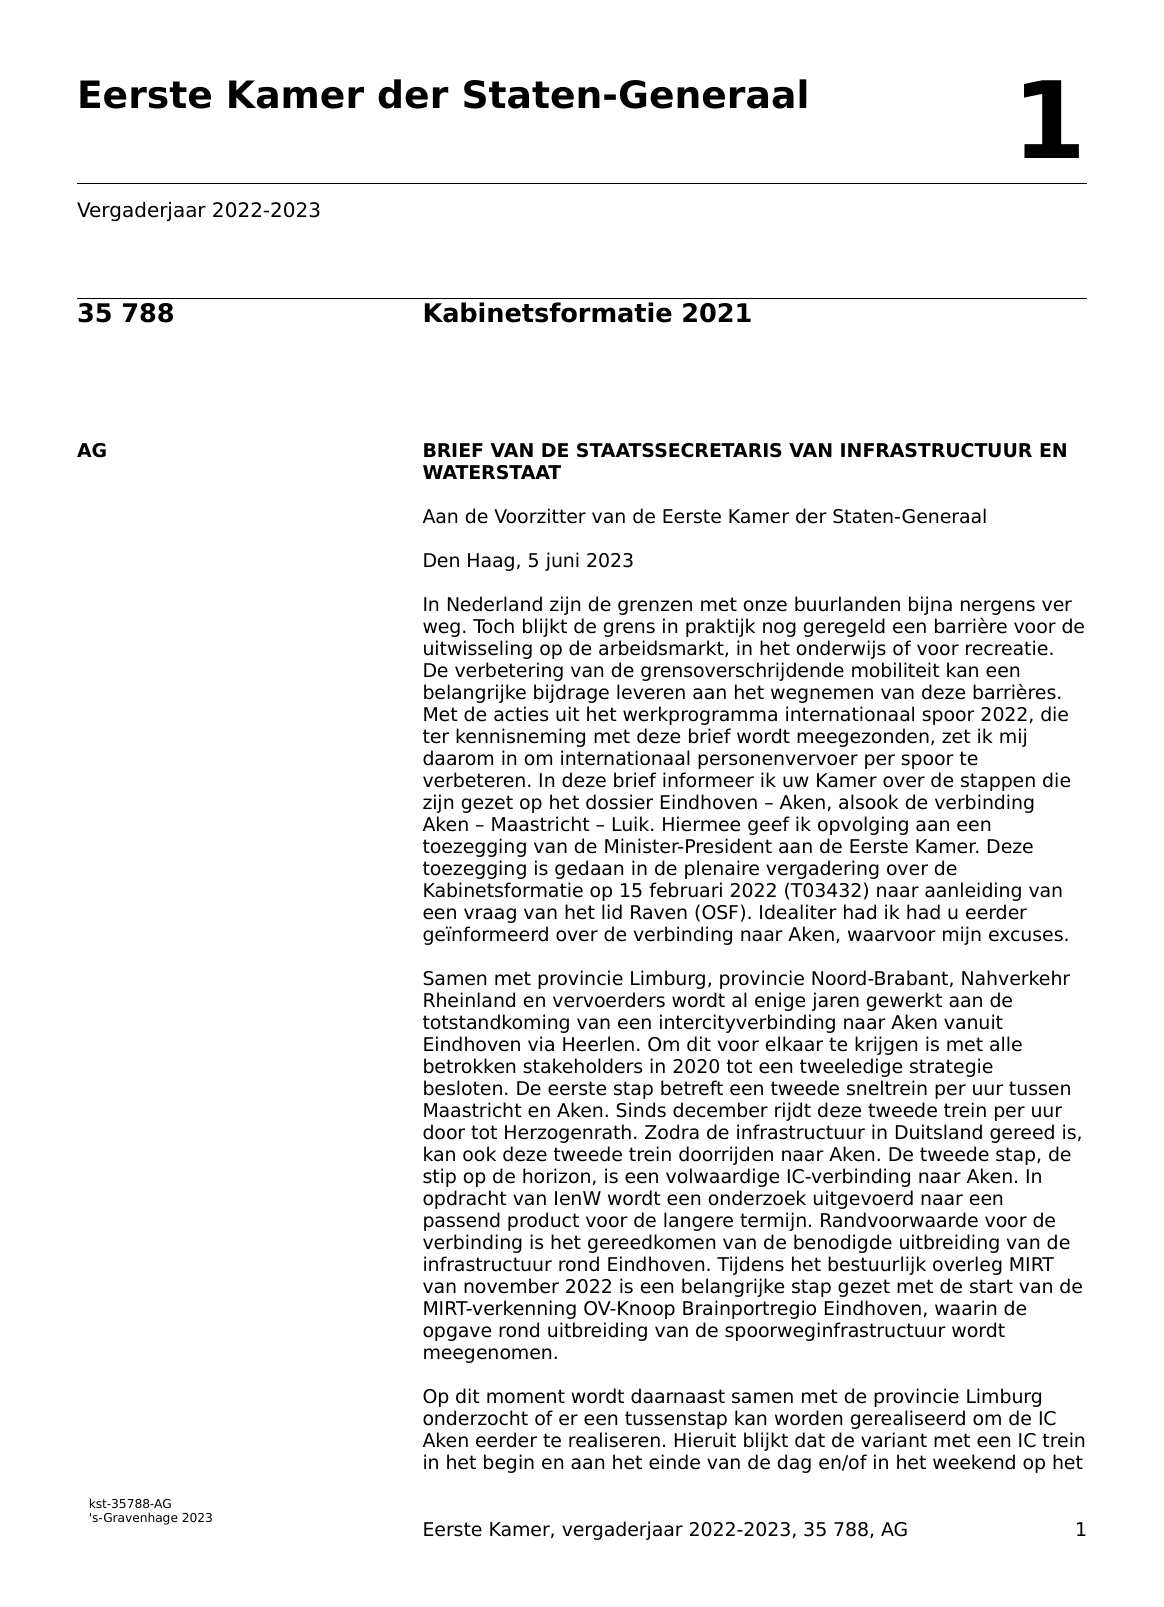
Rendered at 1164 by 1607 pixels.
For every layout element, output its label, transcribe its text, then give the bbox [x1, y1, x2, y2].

table_cell Vergaderjaar 2022-2023 [77, 184, 1087, 298]
text Samen met provincie Limburg, provincie Noord-Brabant, Nahverkehr Rheinland en vervoerders wordt al enige jaren gewerkt aan de totstandkoming van een intercityverbinding naar Aken vanuit Eindhoven via Heerlen. Om dit voor elkaar te krijgen is met alle betrokken stakeholders in 2020 tot een tweeledige strategie besloten. De eerste stap betreft een tweede sneltrein per uur tussen Maastricht en Aken. Sinds december rijdt deze tweede trein per uur door tot Herzogenrath. Zodra de infrastructuur in Duitsland gereed is, kan ook deze tweede trein doorrijden naar Aken. De tweede stap, de stip op de horizon, is een volwaardige IC-verbinding naar Aken. In opdracht van IenW wordt een onderzoek uitgevoerd naar een passend product voor de langere termijn. Randvoorwaarde voor de verbinding is het gereedkomen van de benodigde uitbreiding van de infrastructuur rond Eindhoven. Tijdens het bestuurlijk overleg MIRT van november 2022 is een belangrijke stap gezet met de start van de MIRT-verkenning OV-Knoop Brainportregio Eindhoven, waarin de opgave rond uitbreiding van de spoorweginfrastructuur wordt meegenomen. [422, 968, 1087, 1364]
table_header 1 [886, 59, 1087, 183]
subtitle AG BRIEF VAN DE STAATSSECRETARIS VAN INFRASTRUCTUUR EN WATERSTAAT [77, 440, 1087, 484]
text 's-Gravenhage 2023 [88, 1511, 323, 1525]
subtitle 35 788 Kabinetsformatie 2021 [77, 299, 1087, 329]
text Den Haag, 5 juni 2023 [422, 550, 1087, 572]
text kst-35788-AG [88, 1497, 323, 1511]
text Aan de Voorzitter van de Eerste Kamer der Staten-Generaal [422, 506, 1087, 528]
table_header Eerste Kamer der Staten-Generaal [77, 59, 886, 183]
text Op dit moment wordt daarnaast samen met de provincie Limburg onderzocht of er een tussenstap kan worden gerealiseerd om de IC Aken eerder te realiseren. Hieruit blijkt dat de variant met een IC trein in het begin en aan het einde van de dag en/of in het weekend op het [422, 1386, 1087, 1474]
text In Nederland zijn de grenzen met onze buurlanden bijna nergens ver weg. Toch blijkt de grens in praktijk nog geregeld een barrière voor de uitwisseling op de arbeidsmarkt, in het onderwijs of voor recreatie. De verbetering van de grensoverschrijdende mobiliteit kan een belangrijke bijdrage leveren aan het wegnemen van deze barrières. Met de acties uit het werkprogramma internationaal spoor 2022, die ter kennisneming met deze brief wordt meegezonden, zet ik mij daarom in om internationaal personenvervoer per spoor te verbeteren. In deze brief informeer ik uw Kamer over de stappen die zijn gezet op het dossier Eindhoven – Aken, alsook de verbinding Aken – Maastricht – Luik. Hiermee geef ik opvolging aan een toezegging van de Minister-President aan de Eerste Kamer. Deze toezegging is gedaan in de plenaire vergadering over de Kabinetsformatie op 15 februari 2022 (T03432) naar aanleiding van een vraag van het lid Raven (OSF). Idealiter had ik had u eerder geïnformeerd over de verbinding naar Aken, waarvoor mijn excuses. [422, 594, 1087, 946]
